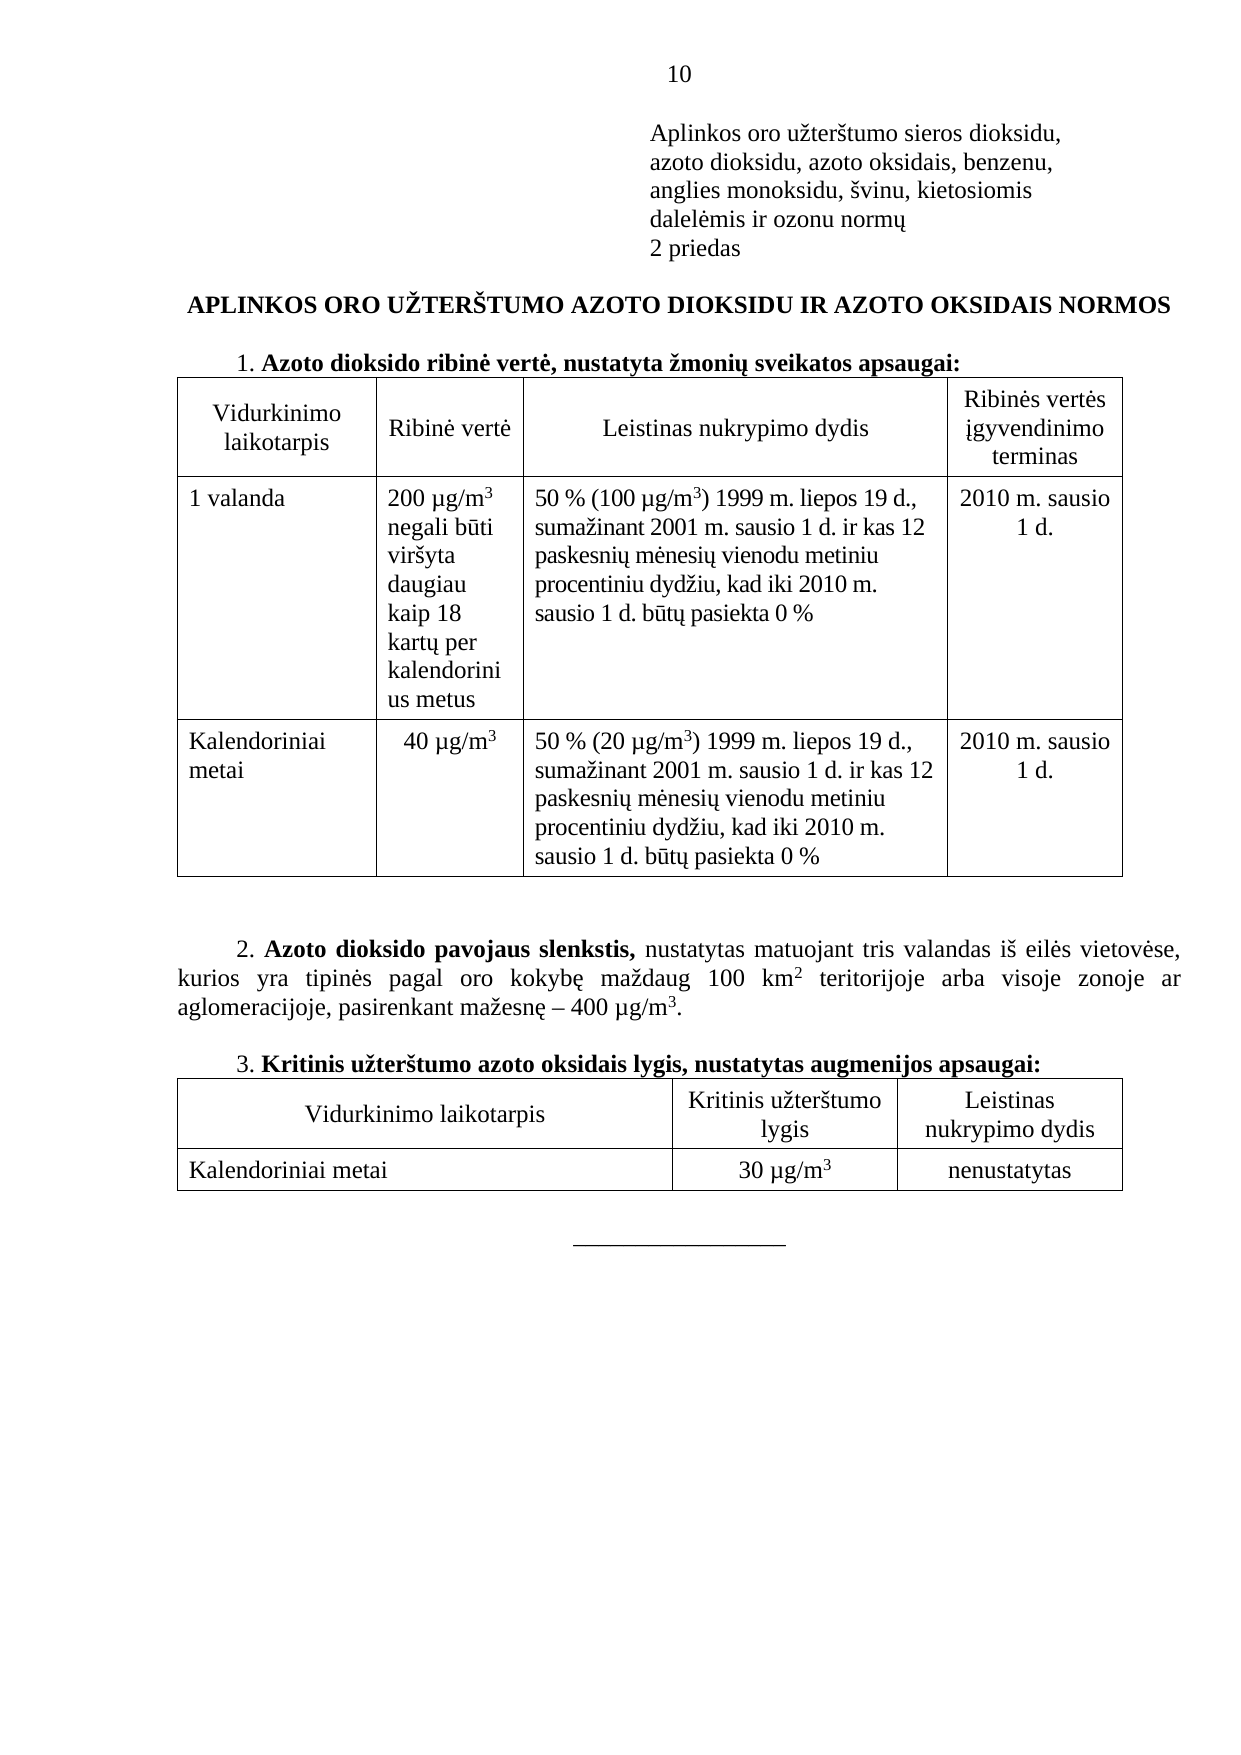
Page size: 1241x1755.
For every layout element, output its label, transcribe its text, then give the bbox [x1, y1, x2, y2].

table_header Vidurkinimo laikotarpis [178, 378, 376, 476]
text 2. Azoto dioksido pavojaus slenkstis, nustatytas matuojant tris valandas iš eilės vietovėse, kurios yra tipinės pagal oro kokybę maždaug 100 km2 teritorijoje arba visoje zonoje ar aglomeracijoje, pasirenkant mažesnę – 400 µg/m3. [177, 934, 1181, 1020]
text dalelėmis ir ozonu normų [649, 204, 1181, 233]
table_cell 40 µg/m3 [377, 720, 523, 876]
table_cell 50 % (20 µg/m3) 1999 m. liepos 19 d., sumažinant 2001 m. sausio 1 d. ir kas 12 paskesnių mėnesių vienodu metiniu procentiniu dydžiu, kad iki 2010 m. sausio 1 d. būtų pasiekta 0 % [524, 720, 947, 876]
text APLINKOS ORO UŽTERŠTUMO AZOTO DIOKSIDU IR AZOTO OKSIDAIS NORMOS [177, 291, 1181, 319]
table_header Ribinės vertės įgyvendinimo terminas [948, 378, 1122, 476]
text _________________ [177, 1220, 1181, 1248]
text azoto dioksidu, azoto oksidais, benzenu, [649, 147, 1181, 176]
table_header Leistinas nukrypimo dydis [898, 1079, 1122, 1148]
table_header Vidurkinimo laikotarpis [178, 1079, 672, 1148]
table_cell 1 valanda [178, 477, 376, 719]
table_header Kritinis užterštumo lygis [673, 1079, 897, 1148]
table_cell Kalendoriniai metai [178, 720, 376, 876]
table_cell 30 µg/m3 [673, 1149, 897, 1190]
table_cell Kalendoriniai metai [178, 1149, 672, 1190]
text 3. Kritinis užterštumo azoto oksidais lygis, nustatytas augmenijos apsaugai: [177, 1049, 1181, 1078]
table_header Leistinas nukrypimo dydis [524, 378, 947, 476]
text 2 priedas [649, 233, 1181, 262]
text Aplinkos oro užterštumo sieros dioksidu, [649, 118, 1181, 147]
table_cell 2010 m. sausio 1 d. [948, 477, 1122, 719]
table_cell 2010 m. sausio 1 d. [948, 720, 1122, 876]
table_cell 50 % (100 µg/m3) 1999 m. liepos 19 d., sumažinant 2001 m. sausio 1 d. ir kas 12 paskesnių mėnesių vienodu metiniu procentiniu dydžiu, kad iki 2010 m. sausio 1 d. būtų pasiekta 0 % [524, 477, 947, 719]
text 1. Azoto dioksido ribinė vertė, nustatyta žmonių sveikatos apsaugai: [177, 348, 1181, 377]
text anglies monoksidu, švinu, kietosiomis [649, 176, 1181, 204]
table_cell 200 µg/m3 negali būti viršyta daugiau kaip 18 kartų per kalendorinius metus [377, 477, 523, 719]
table_cell nenustatytas [898, 1149, 1122, 1190]
table_header Ribinė vertė [377, 378, 523, 476]
